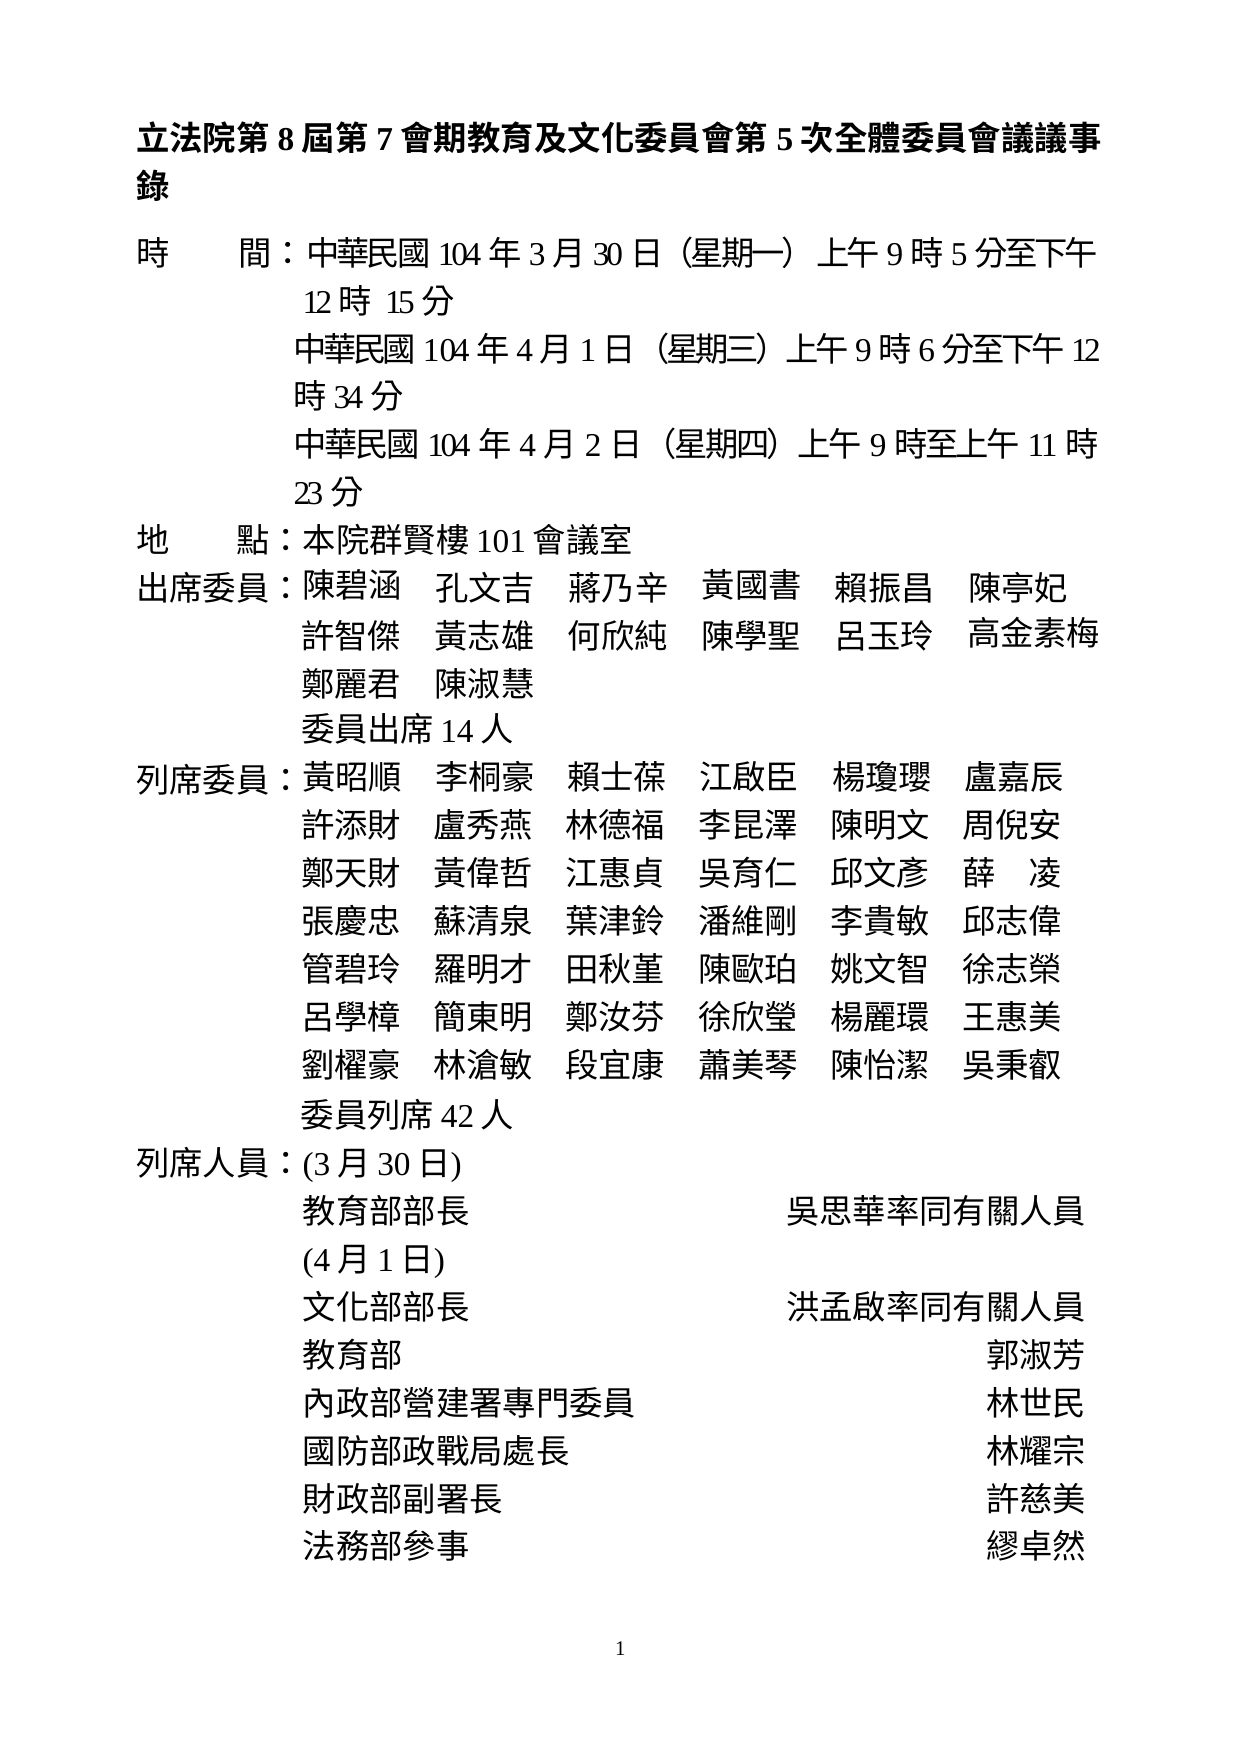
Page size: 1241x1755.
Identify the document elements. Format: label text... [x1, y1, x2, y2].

text (4月1日) [136, 1233, 1102, 1281]
text 內政部營建署專門委員 林世民 [136, 1377, 1102, 1425]
text 許添財 盧秀燕 林德福 李昆澤 陳明文 周倪安 [301, 802, 1102, 850]
text 法務部參事 繆卓然 [136, 1521, 1102, 1568]
text 中華民國104年4月2日（星期四）上午9時至上午11時23分 [293, 418, 1102, 514]
text 劉櫂豪 林滄敏 段宜康 蕭美琴 陳怡潔 吳秉叡 [301, 1041, 1102, 1089]
text 鄭天財 黃偉哲 江惠貞 吳育仁 邱文彥 薛 凌 [301, 850, 1102, 898]
text 文化部部長 洪孟啟率同有關人員 [136, 1281, 1102, 1329]
text 管碧玲 羅明才 田秋堇 陳歐珀 姚文智 徐志榮 [301, 946, 1102, 993]
text 國防部政戰局處長 林耀宗 [136, 1425, 1102, 1473]
text 鄭麗君 陳淑慧 [301, 658, 1102, 706]
text 財政部副署長 許慈美 [136, 1473, 1102, 1521]
text 中華民國104年4月1日（星期三）上午9時6分至下午12時34分 [293, 323, 1102, 418]
text 委員列席42人 [301, 1089, 1102, 1137]
text 列席委員：黃昭順 李桐豪 賴士葆 江啟臣 楊瓊瓔 盧嘉辰 [136, 754, 1102, 802]
text 時 間：中華民國104年3月30日（星期一）上午9時5分至下午12時 15分 [136, 227, 1102, 323]
text 張慶忠 蘇清泉 葉津鈴 潘維剛 李貴敏 邱志偉 [301, 898, 1102, 946]
text 立法院第8屆第7會期教育及文化委員會第5次全體委員會議議事錄 [136, 112, 1102, 208]
text 委員出席14人 [301, 706, 1102, 754]
text 教育部部長 吳思華率同有關人員 [136, 1185, 1102, 1233]
text 列席人員：(3月30日) [136, 1137, 1102, 1185]
text 許智傑 黃志雄 何欣純 陳學聖 呂玉玲 高金素梅 [301, 610, 1102, 658]
text 呂學樟 簡東明 鄭汝芬 徐欣瑩 楊麗環 王惠美 [301, 993, 1102, 1041]
text 出席委員：陳碧涵 孔文吉 蔣乃辛 黃國書 賴振昌 陳亭妃 [136, 562, 1102, 610]
text 地 點：本院群賢樓101會議室 [136, 514, 1102, 562]
text 教育部 郭淑芳 [136, 1329, 1102, 1377]
